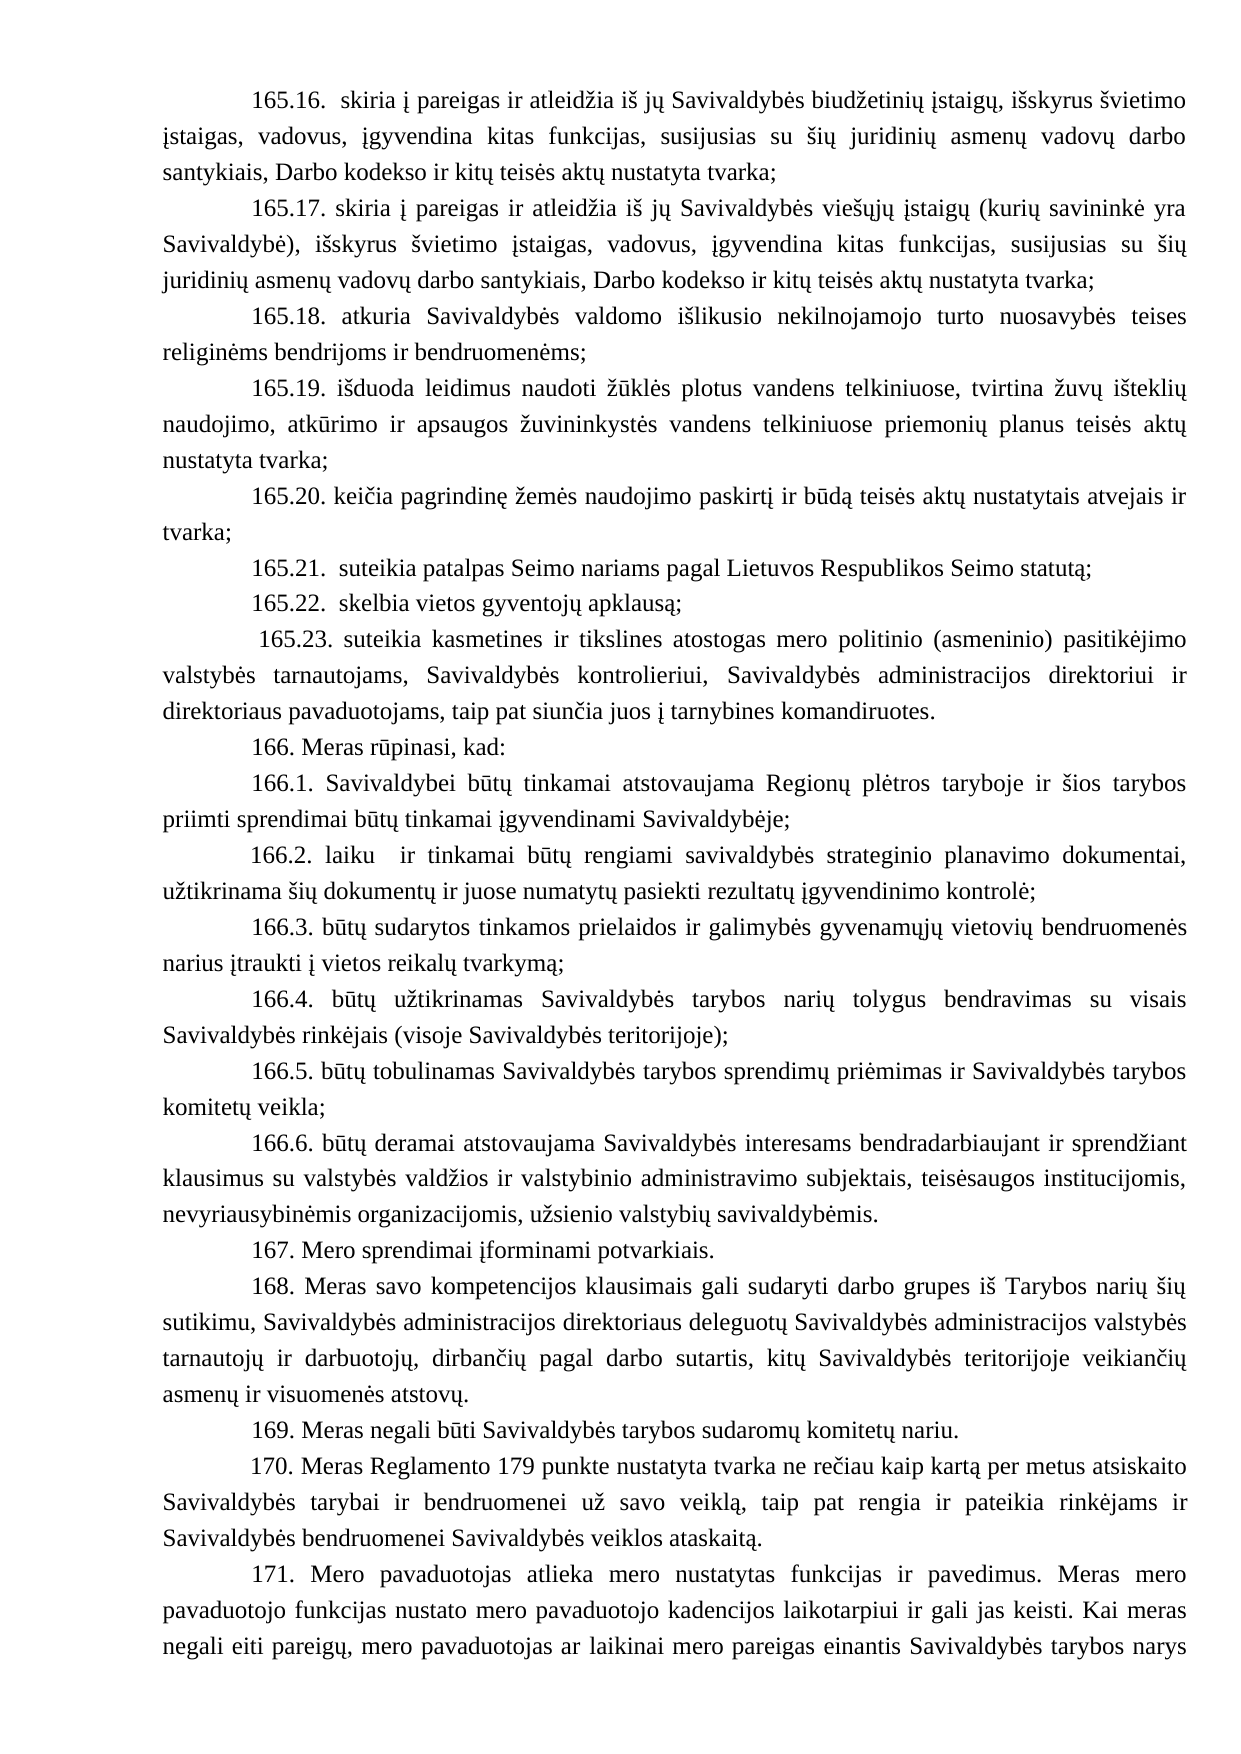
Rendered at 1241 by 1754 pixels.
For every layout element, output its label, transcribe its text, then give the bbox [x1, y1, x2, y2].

text 166.1. Savivaldybei būtų tinkamai atstovaujama Regionų plėtros taryboje ir šios tarybos priimti sprendimai būtų tinkamai įgyvendinami Savivaldybėje; [162, 768, 1187, 833]
text 166.4. būtų užtikrinamas Savivaldybės tarybos narių tolygus bendravimas su visais Savivaldybės rinkėjais (visoje Savivaldybės teritorijoje); [162, 984, 1187, 1048]
text 171. Mero pavaduotojas atlieka mero nustatytas funkcijas ir pavedimus. Meras mero pavaduotojo funkcijas nustato mero pavaduotojo kadencijos laikotarpiui ir gali jas keisti. Kai meras negali eiti pareigų, mero pavaduotojas ar laikinai mero pareigas einantis Savivaldybės tarybos narys [162, 1559, 1187, 1659]
text 169. Meras negali būti Savivaldybės tarybos sudaromų komitetų nariu. [162, 1415, 1187, 1444]
text 165.21. suteikia patalpas Seimo nariams pagal Lietuvos Respublikos Seimo statutą; [162, 553, 1187, 581]
text 166. Meras rūpinasi, kad: [162, 732, 1187, 761]
text 168. Meras savo kompetencijos klausimais gali sudaryti darbo grupes iš Tarybos narių šių sutikimu, Savivaldybės administracijos direktoriaus deleguotų Savivaldybės administracijos valstybės tarnautojų ir darbuotojų, dirbančių pagal darbo sutartis, kitų Savivaldybės teritorijoje veikiančių asmenų ir visuomenės atstovų. [162, 1271, 1187, 1408]
text 165.22. skelbia vietos gyventojų apklausą; [162, 588, 1187, 617]
text 166.2. laiku ir tinkamai būtų rengiami savivaldybės strateginio planavimo dokumentai, užtikrinama šių dokumentų ir juose numatytų pasiekti rezultatų įgyvendinimo kontrolė; [162, 840, 1187, 905]
text 166.5. būtų tobulinamas Savivaldybės tarybos sprendimų priėmimas ir Savivaldybės tarybos komitetų veikla; [162, 1056, 1187, 1120]
text 165.23. suteikia kasmetines ir tikslines atostogas mero politinio (asmeninio) pasitikėjimo valstybės tarnautojams, Savivaldybės kontrolieriui, Savivaldybės administracijos direktoriui ir direktoriaus pavaduotojams, taip pat siunčia juos į tarnybines komandiruotes. [162, 624, 1187, 725]
text 165.17. skiria į pareigas ir atleidžia iš jų Savivaldybės viešųjų įstaigų (kurių savininkė yra Savivaldybė), išskyrus švietimo įstaigas, vadovus, įgyvendina kitas funkcijas, susijusias su šių juridinių asmenų vadovų darbo santykiais, Darbo kodekso ir kitų teisės aktų nustatyta tvarka; [162, 193, 1187, 294]
text 170. Meras Reglamento 179 punkte nustatyta tvarka ne rečiau kaip kartą per metus atsiskaito Savivaldybės tarybai ir bendruomenei už savo veiklą, taip pat rengia ir pateikia rinkėjams ir Savivaldybės bendruomenei Savivaldybės veiklos ataskaitą. [162, 1451, 1187, 1552]
text 165.16. skiria į pareigas ir atleidžia iš jų Savivaldybės biudžetinių įstaigų, išskyrus švietimo įstaigas, vadovus, įgyvendina kitas funkcijas, susijusias su šių juridinių asmenų vadovų darbo santykiais, Darbo kodekso ir kitų teisės aktų nustatyta tvarka; [162, 85, 1187, 186]
text 165.18. atkuria Savivaldybės valdomo išlikusio nekilnojamojo turto nuosavybės teises religinėms bendrijoms ir bendruomenėms; [162, 301, 1187, 366]
text 166.3. būtų sudarytos tinkamos prielaidos ir galimybės gyvenamųjų vietovių bendruomenės narius įtraukti į vietos reikalų tvarkymą; [162, 912, 1187, 977]
text 166.6. būtų deramai atstovaujama Savivaldybės interesams bendradarbiaujant ir sprendžiant klausimus su valstybės valdžios ir valstybinio administravimo subjektais, teisėsaugos institucijomis, nevyriausybinėmis organizacijomis, užsienio valstybių savivaldybėmis. [162, 1128, 1187, 1228]
text 165.19. išduoda leidimus naudoti žūklės plotus vandens telkiniuose, tvirtina žuvų išteklių naudojimo, atkūrimo ir apsaugos žuvininkystės vandens telkiniuose priemonių planus teisės aktų nustatyta tvarka; [162, 373, 1187, 473]
text 167. Mero sprendimai įforminami potvarkiais. [162, 1235, 1187, 1264]
text 165.20. keičia pagrindinę žemės naudojimo paskirtį ir būdą teisės aktų nustatytais atvejais ir tvarka; [162, 481, 1187, 545]
